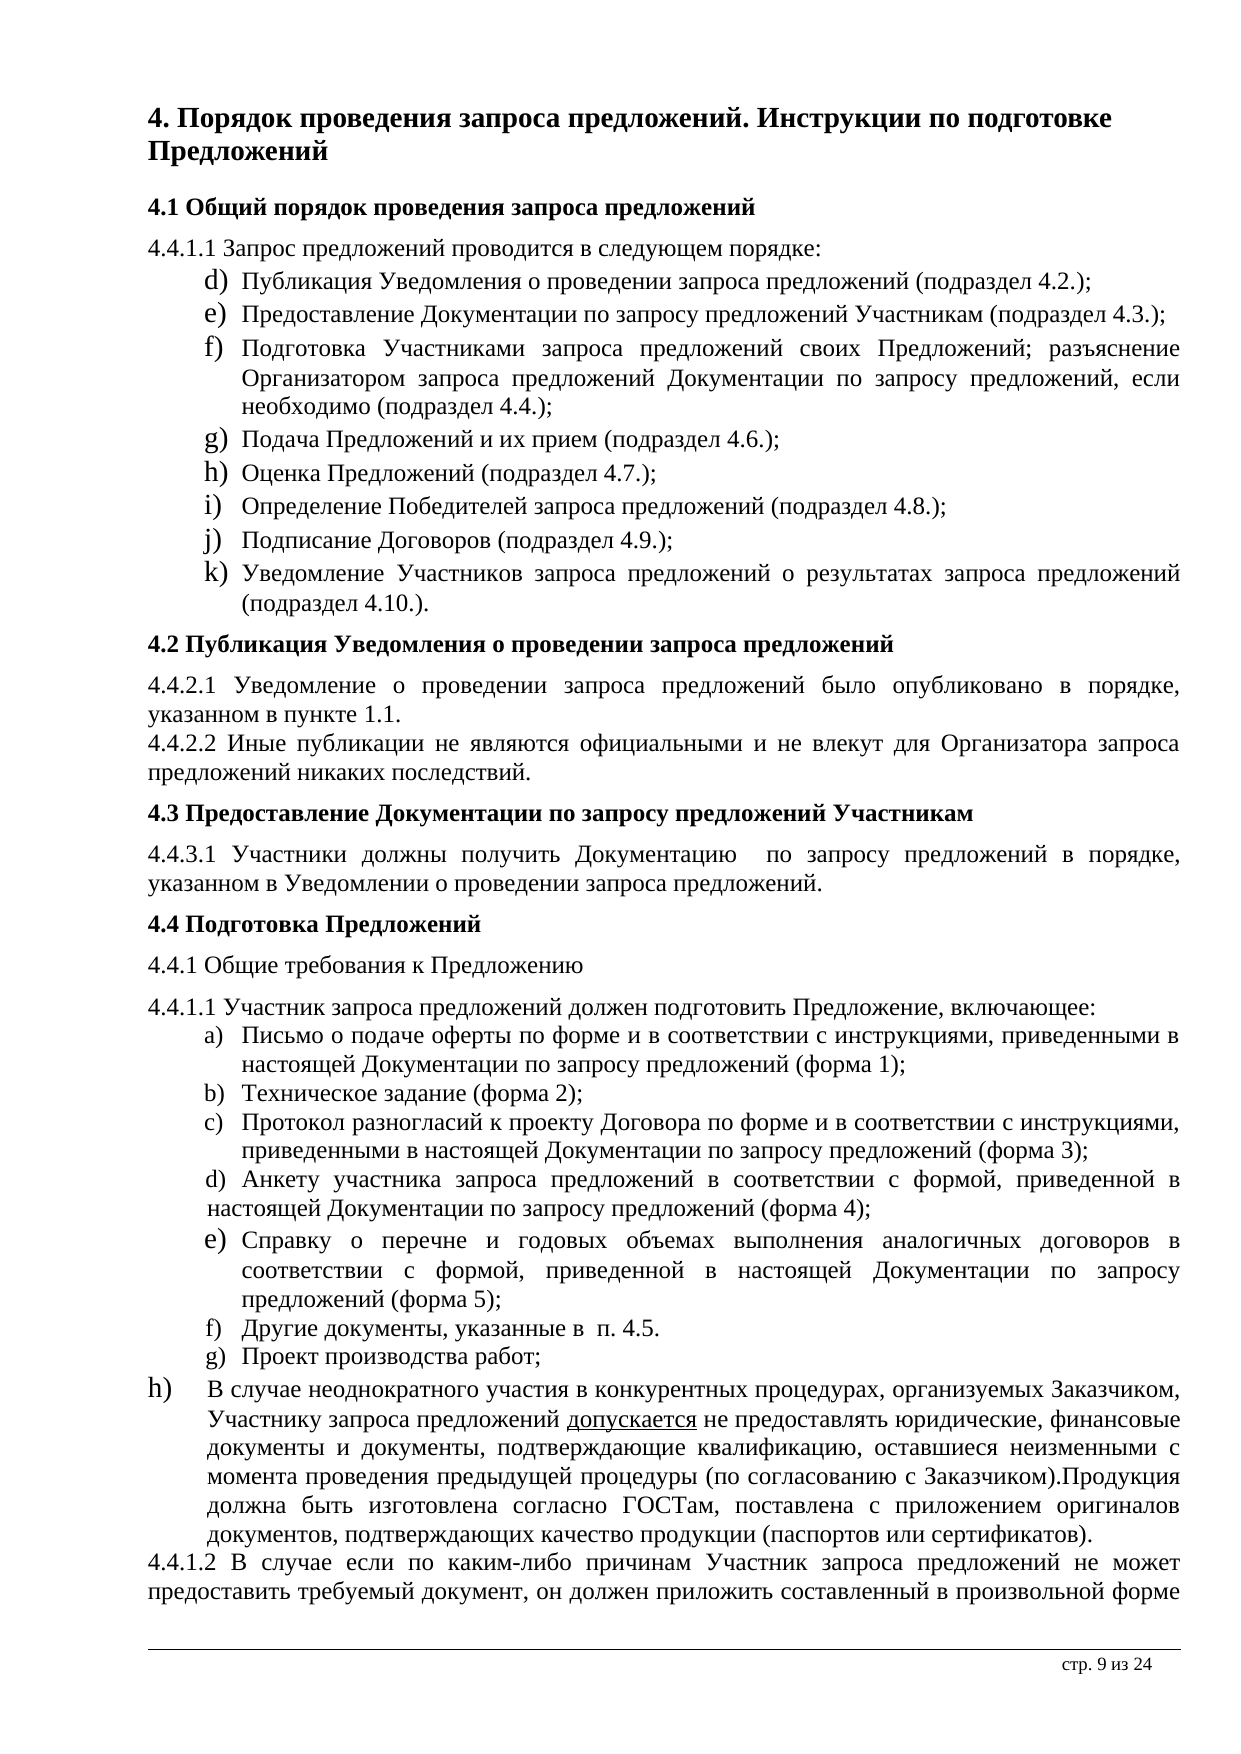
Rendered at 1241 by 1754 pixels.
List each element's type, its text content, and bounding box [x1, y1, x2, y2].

list Анкету участника запроса предложений в соответствии с формой, приведенной в настоящей Документации по запросу предложений (форма 4); [205, 1164, 1181, 1222]
subtitle 4.1 Общий порядок проведения запроса предложений [148, 192, 1181, 221]
list Определение Победителей запроса предложений (подраздел 4.8.); [204, 487, 1181, 521]
list 4.4.1.2 В случае если по каким-либо причинам Участник запроса предложений не может предоставить требуемый документ, он должен приложить составленный в произвольной форме [148, 1547, 1181, 1605]
list Справку о перечне и годовых объемах выполнения аналогичных договоров в соответствии с формой, приведенной в настоящей Документации по запросу предложений (форма 5); [204, 1222, 1181, 1313]
subtitle 4.4 Подготовка Предложений [148, 909, 1181, 938]
list 4.4.1.1 Участник запроса предложений должен подготовить Предложение, включающее: [148, 992, 1181, 1020]
list Письмо о подаче оферты по форме и в соответствии с инструкциями, приведенными в настоящей Документации по запросу предложений (форма 1); [204, 1020, 1181, 1078]
list Уведомление Участников запроса предложений о результатах запроса предложений (подраздел 4.10.). [204, 554, 1181, 617]
list Подача Предложений и их прием (подраздел 4.6.); [204, 420, 1181, 454]
list 4.4.2.1 Уведомление о проведении запроса предложений было опубликовано в порядке, указанном в пункте 1.1. [148, 670, 1181, 728]
list В случае неоднократного участия в конкурентных процедурах, организуемых Заказчиком, Участнику запроса предложений допускается не предоставлять юридические, финансовые документы и документы, подтверждающие квалификацию, оставшиеся неизменными с момента проведения предыдущей процедуры (по согласованию с Заказчиком).Продукция должна быть изготовлена согласно ГОСТам, поставлена с приложением оригиналов документов, подтверждающих качество продукции (паспортов или сертификатов). [148, 1370, 1181, 1547]
list Протокол разногласий к проекту Договора по форме и в соответствии с инструкциями, приведенными в настоящей Документации по запросу предложений (форма 3); [204, 1107, 1181, 1164]
list Оценка Предложений (подраздел 4.7.); [204, 454, 1181, 487]
list 4.4.2.2 Иные публикации не являются официальными и не влекут для Организатора запроса предложений никаких последствий. [148, 728, 1181, 785]
list 4.4.1.1 Запрос предложений проводится в следующем порядке: [148, 233, 1181, 262]
list Подготовка Участниками запроса предложений своих Предложений; разъяснение Организатором запроса предложений Документации по запросу предложений, если необходимо (подраздел 4.4.); [204, 329, 1181, 420]
subtitle 4.3 Предоставление Документации по запросу предложений Участникам [148, 798, 1181, 827]
list Проект производства работ; [205, 1341, 1181, 1370]
subtitle 4.2 Публикация Уведомления о проведении запроса предложений [148, 629, 1181, 658]
subtitle 4. Порядок проведения запроса предложений. Инструкции по подготовке Предложений [148, 100, 1181, 167]
list Публикация Уведомления о проведении запроса предложений (подраздел 4.2.); [204, 262, 1181, 296]
list Техническое задание (форма 2); [204, 1078, 1181, 1107]
list 4.4.1 Общие требования к Предложению [148, 950, 1181, 979]
list Подписание Договоров (подраздел 4.9.); [204, 521, 1181, 554]
list Другие документы, указанные в п. 4.5. [205, 1313, 1181, 1341]
list 4.4.3.1 Участники должны получить Документацию по запросу предложений в порядке, указанном в Уведомлении о проведении запроса предложений. [148, 839, 1181, 897]
list Предоставление Документации по запросу предложений Участникам (подраздел 4.3.); [204, 296, 1181, 329]
